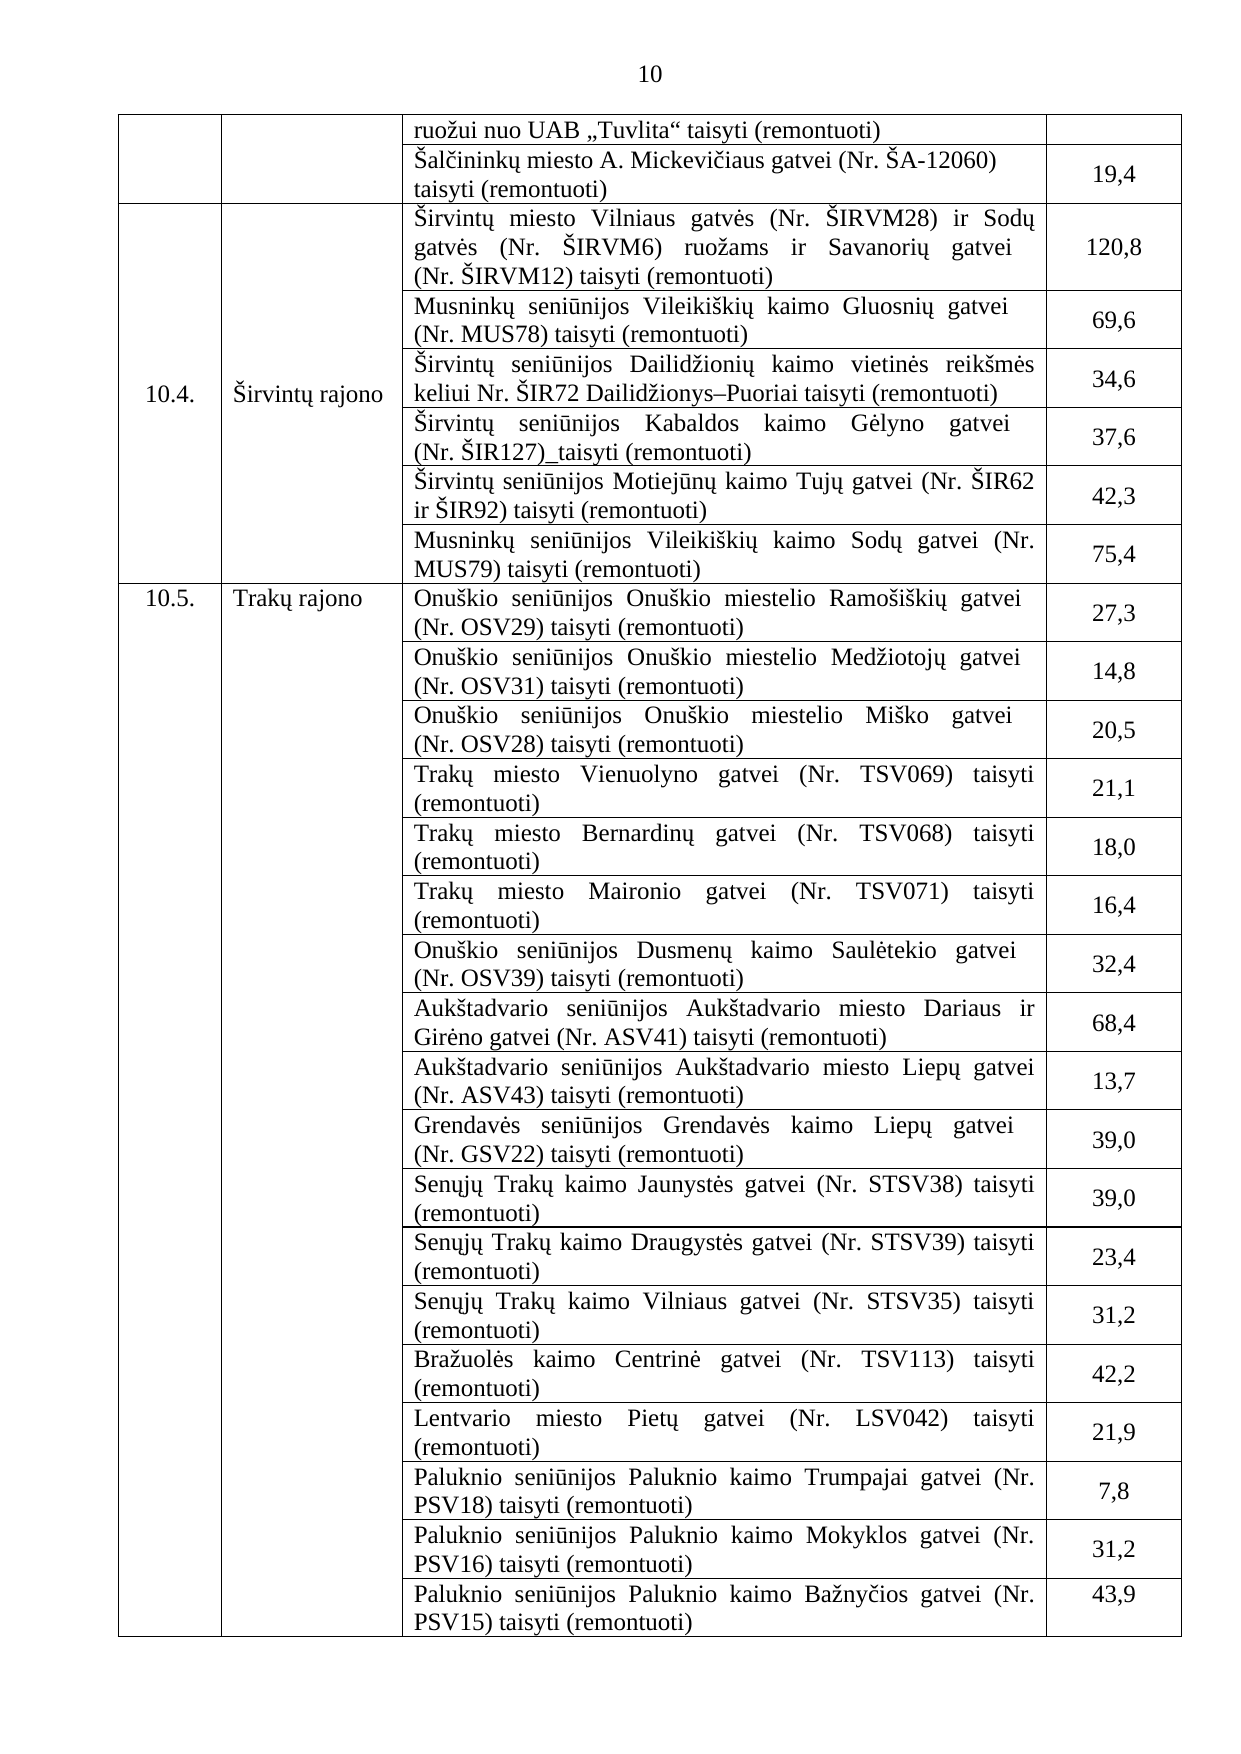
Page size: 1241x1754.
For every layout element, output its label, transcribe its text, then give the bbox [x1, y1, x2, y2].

table_cell Širvintų rajono [222, 204, 402, 582]
table_cell [1047, 115, 1181, 144]
table_cell Onuškio seniūnijos Onuškio miestelio Ramošiškių gatvei (Nr. OSV29) taisyti (remontuoti) [403, 584, 1046, 641]
table_cell Trakų rajono [222, 584, 402, 1636]
table_cell 7,8 [1047, 1462, 1181, 1519]
table_cell Musninkų seniūnijos Vileikiškių kaimo Gluosnių gatvei (Nr. MUS78) taisyti (remontuoti) [403, 291, 1046, 348]
table_cell 13,7 [1047, 1052, 1181, 1109]
table_cell Paluknio seniūnijos Paluknio kaimo Trumpajai gatvei (Nr. PSV18) taisyti (remontuoti) [403, 1462, 1046, 1519]
table_cell Onuškio seniūnijos Onuškio miestelio Miško gatvei (Nr. OSV28) taisyti (remontuoti) [403, 701, 1046, 758]
table_cell Paluknio seniūnijos Paluknio kaimo Bažnyčios gatvei (Nr. PSV15) taisyti (remontuoti) [403, 1579, 1046, 1636]
table_cell Aukštadvario seniūnijos Aukštadvario miesto Dariaus ir Girėno gatvei (Nr. ASV41) taisyti (remontuoti) [403, 993, 1046, 1051]
table_cell 21,9 [1047, 1403, 1181, 1461]
table_cell 16,4 [1047, 876, 1181, 934]
table_cell Trakų miesto Vienuolyno gatvei (Nr. TSV069) taisyti (remontuoti) [403, 759, 1046, 817]
table_cell Širvintų seniūnijos Motiejūnų kaimo Tujų gatvei (Nr. ŠIR62 ir ŠIR92) taisyti (remontuoti) [403, 466, 1046, 524]
table_cell Širvintų seniūnijos Kabaldos kaimo Gėlyno gatvei (Nr. ŠIR127)_taisyti (remontuoti) [403, 408, 1046, 465]
table_cell 10.5. [119, 584, 221, 1636]
table_cell 120,8 [1047, 204, 1181, 290]
table_cell Grendavės seniūnijos Grendavės kaimo Liepų gatvei (Nr. GSV22) taisyti (remontuoti) [403, 1110, 1046, 1168]
table_cell [119, 115, 221, 202]
table_cell 34,6 [1047, 349, 1181, 407]
table_cell ruožui nuo UAB „Tuvlita“ taisyti (remontuoti) [403, 115, 1046, 144]
table_cell 42,2 [1047, 1345, 1181, 1402]
table_cell Senųjų Trakų kaimo Vilniaus gatvei (Nr. STSV35) taisyti (remontuoti) [403, 1286, 1046, 1343]
table_cell 18,0 [1047, 818, 1181, 875]
table_cell 10.4. [119, 204, 221, 582]
table_cell Senųjų Trakų kaimo Draugystės gatvei (Nr. STSV39) taisyti (remontuoti) [403, 1228, 1046, 1285]
table_cell 23,4 [1047, 1228, 1181, 1285]
table_cell Širvintų miesto Vilniaus gatvės (Nr. ŠIRVM28) ir Sodų gatvės (Nr. ŠIRVM6) ruožams ir Savanorių gatvei (Nr. ŠIRVM12) taisyti (remontuoti) [403, 204, 1046, 290]
table_cell 27,3 [1047, 584, 1181, 641]
table_cell 14,8 [1047, 642, 1181, 699]
table_cell [222, 115, 402, 202]
table_cell 31,2 [1047, 1286, 1181, 1343]
table_cell Paluknio seniūnijos Paluknio kaimo Mokyklos gatvei (Nr. PSV16) taisyti (remontuoti) [403, 1520, 1046, 1578]
table_cell Onuškio seniūnijos Onuškio miestelio Medžiotojų gatvei (Nr. OSV31) taisyti (remontuoti) [403, 642, 1046, 699]
table_cell 43,9 [1047, 1579, 1181, 1636]
table_cell 21,1 [1047, 759, 1181, 817]
table_cell 31,2 [1047, 1520, 1181, 1578]
table_cell 75,4 [1047, 525, 1181, 582]
table_cell 37,6 [1047, 408, 1181, 465]
table_cell 19,4 [1047, 145, 1181, 202]
table_cell Trakų miesto Bernardinų gatvei (Nr. TSV068) taisyti (remontuoti) [403, 818, 1046, 875]
table_cell Trakų miesto Maironio gatvei (Nr. TSV071) taisyti (remontuoti) [403, 876, 1046, 934]
table_cell 39,0 [1047, 1169, 1181, 1226]
table_cell 68,4 [1047, 993, 1181, 1051]
table_cell Lentvario miesto Pietų gatvei (Nr. LSV042) taisyti (remontuoti) [403, 1403, 1046, 1461]
table_cell Senųjų Trakų kaimo Jaunystės gatvei (Nr. STSV38) taisyti (remontuoti) [403, 1169, 1046, 1226]
table_cell Širvintų seniūnijos Dailidžionių kaimo vietinės reikšmės keliui Nr. ŠIR72 Dailidžionys–Puoriai taisyti (remontuoti) [403, 349, 1046, 407]
table_cell 42,3 [1047, 466, 1181, 524]
table_cell Šalčininkų miesto A. Mickevičiaus gatvei (Nr. ŠA-12060) taisyti (remontuoti) [403, 145, 1046, 202]
table_cell Bražuolės kaimo Centrinė gatvei (Nr. TSV113) taisyti (remontuoti) [403, 1345, 1046, 1402]
table_cell 69,6 [1047, 291, 1181, 348]
table_cell 39,0 [1047, 1110, 1181, 1168]
table_cell Onuškio seniūnijos Dusmenų kaimo Saulėtekio gatvei (Nr. OSV39) taisyti (remontuoti) [403, 935, 1046, 992]
table_cell 20,5 [1047, 701, 1181, 758]
table_cell 32,4 [1047, 935, 1181, 992]
table_cell Musninkų seniūnijos Vileikiškių kaimo Sodų gatvei (Nr. MUS79) taisyti (remontuoti) [403, 525, 1046, 582]
table_cell Aukštadvario seniūnijos Aukštadvario miesto Liepų gatvei (Nr. ASV43) taisyti (remontuoti) [403, 1052, 1046, 1109]
